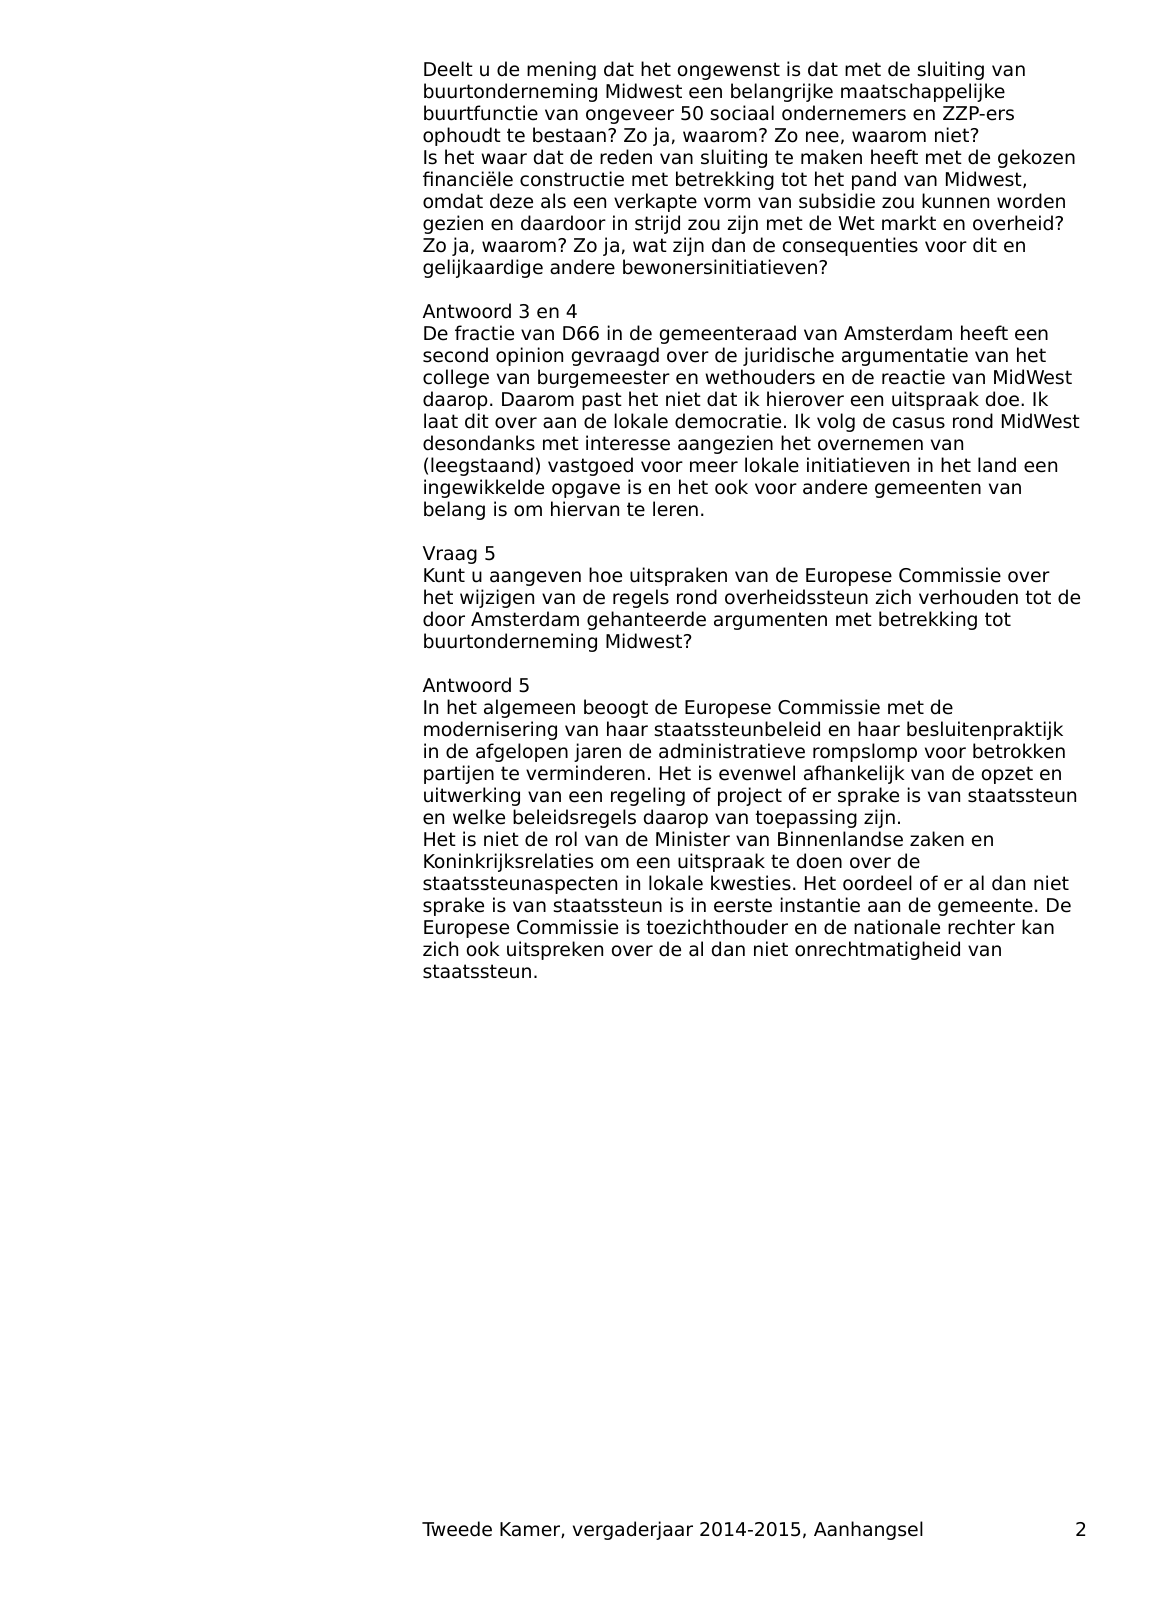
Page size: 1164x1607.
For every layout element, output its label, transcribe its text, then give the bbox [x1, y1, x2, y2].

text Het is niet de rol van de Minister van Binnenlandse zaken en Koninkrijksrelaties om een uitspraak te doen over de staatssteunaspecten in lokale kwesties. Het oordeel of er al dan niet sprake is van staatssteun is in eerste instantie aan de gemeente. De Europese Commissie is toezichthouder en de nationale rechter kan zich ook uitspreken over de al dan niet onrechtmatigheid van staatssteun. [422, 829, 1087, 983]
text Deelt u de mening dat het ongewenst is dat met de sluiting van buurtonderneming Midwest een belangrijke maatschappelijke buurtfunctie van ongeveer 50 sociaal ondernemers en ZZP-ers ophoudt te bestaan? Zo ja, waarom? Zo nee, waarom niet? [422, 59, 1087, 147]
text De fractie van D66 in de gemeenteraad van Amsterdam heeft een second opinion gevraagd over de juridische argumentatie van het college van burgemeester en wethouders en de reactie van MidWest daarop. Daarom past het niet dat ik hierover een uitspraak doe. Ik laat dit over aan de lokale democratie. Ik volg de casus rond MidWest desondanks met interesse aangezien het overnemen van (leegstaand) vastgoed voor meer lokale initiatieven in het land een ingewikkelde opgave is en het ook voor andere gemeenten van belang is om hiervan te leren. [422, 323, 1087, 521]
text Is het waar dat de reden van sluiting te maken heeft met de gekozen financiële constructie met betrekking tot het pand van Midwest, omdat deze als een verkapte vorm van subsidie zou kunnen worden gezien en daardoor in strijd zou zijn met de Wet markt en overheid? Zo ja, waarom? Zo ja, wat zijn dan de consequenties voor dit en gelijkaardige andere bewonersinitiatieven? [422, 147, 1087, 279]
text Kunt u aangeven hoe uitspraken van de Europese Commissie over het wijzigen van de regels rond overheidssteun zich verhouden tot de door Amsterdam gehanteerde argumenten met betrekking tot buurtonderneming Midwest? [422, 565, 1087, 653]
text Antwoord 5 [422, 675, 1087, 697]
text Antwoord 3 en 4 [422, 301, 1087, 323]
text Vraag 5 [422, 543, 1087, 565]
text In het algemeen beoogt de Europese Commissie met de modernisering van haar staatssteunbeleid en haar besluitenpraktijk in de afgelopen jaren de administratieve rompslomp voor betrokken partijen te verminderen. Het is evenwel afhankelijk van de opzet en uitwerking van een regeling of project of er sprake is van staatssteun en welke beleidsregels daarop van toepassing zijn. [422, 697, 1087, 829]
